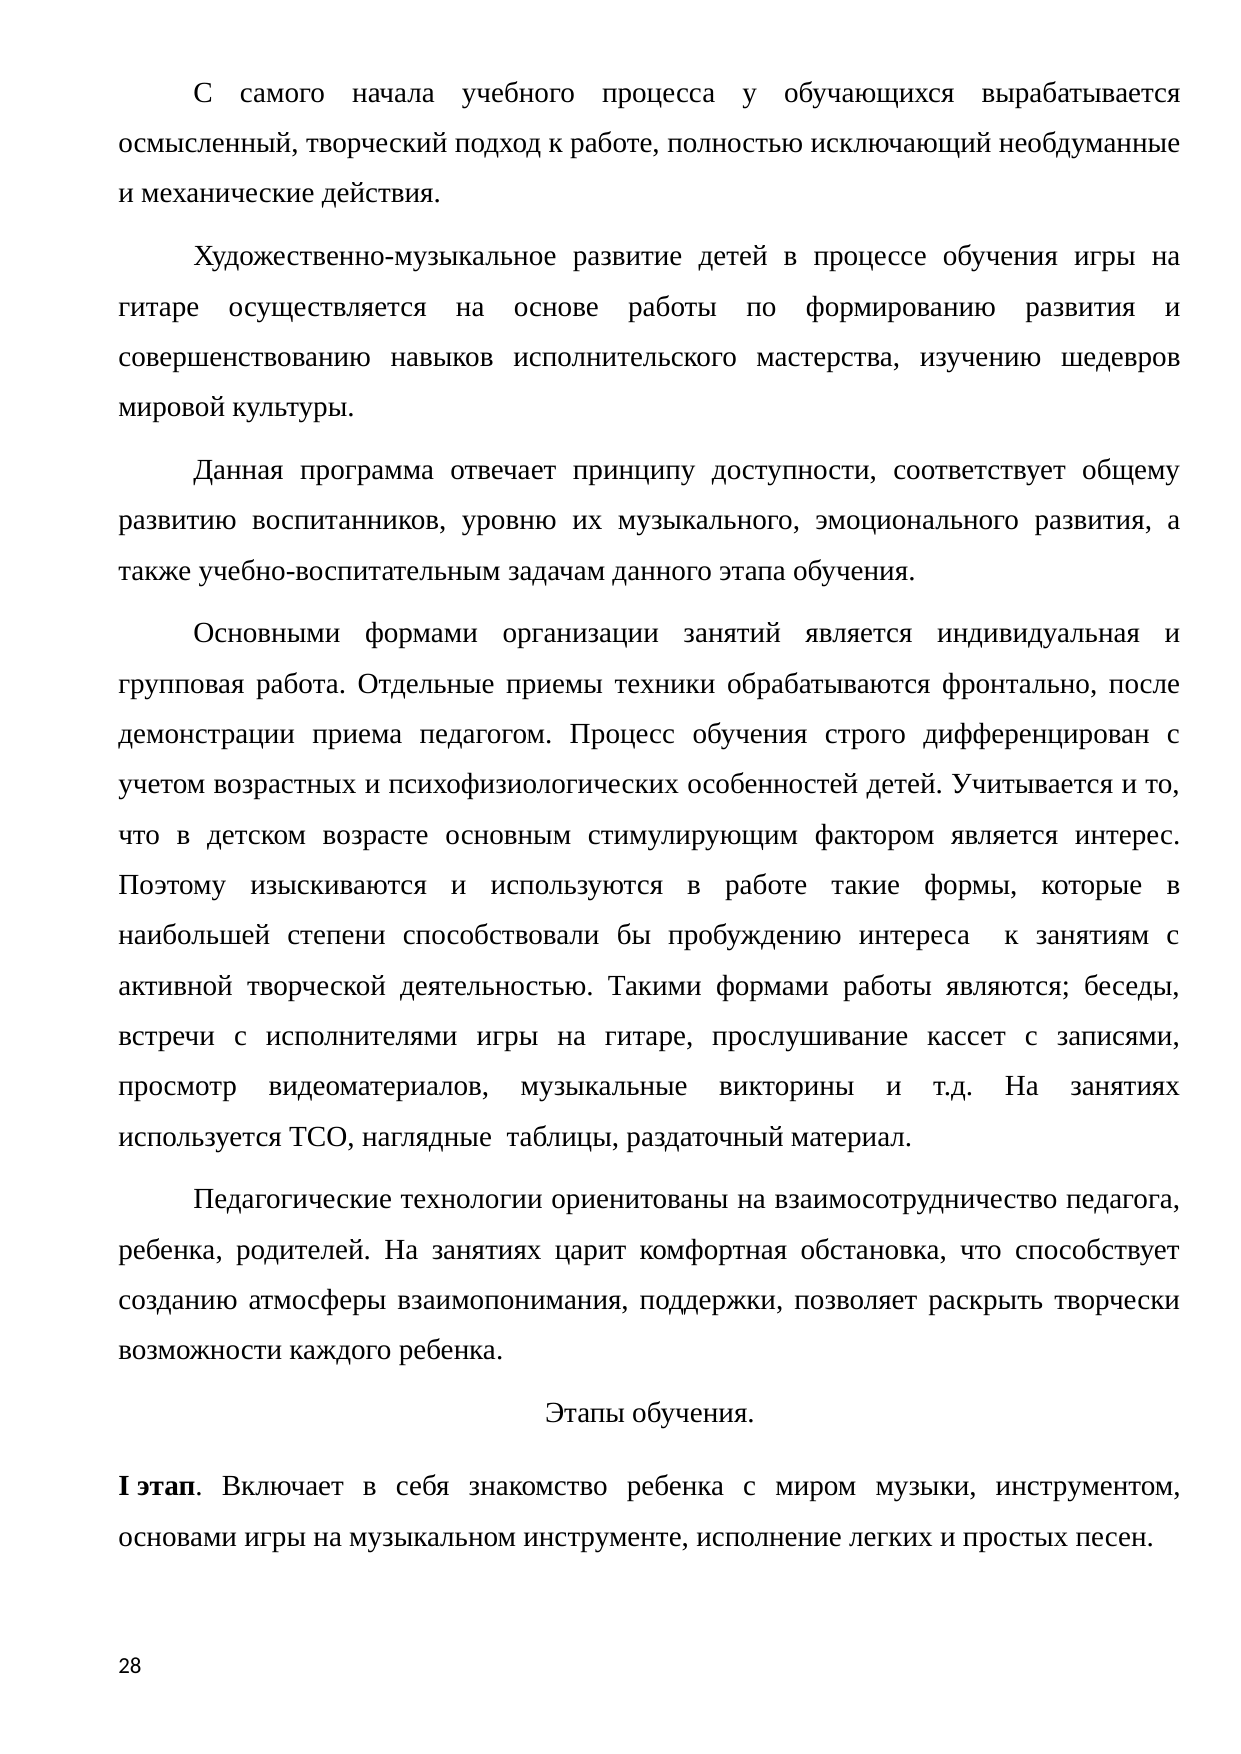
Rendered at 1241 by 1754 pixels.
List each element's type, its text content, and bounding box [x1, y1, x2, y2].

text Этапы обучения. [118, 1395, 1181, 1429]
text Данная программа отвечает принципу доступности, соответствует общему развитию воспитанников, уровню их музыкального, эмоционального развития, а также учебно-воспитательным задачам данного этапа обучения. [118, 452, 1181, 586]
text I этап. Включает в себя знакомство ребенка с миром музыки, инструментом, основами игры на музыкальном инструменте, исполнение легких и простых песен. [118, 1468, 1181, 1552]
text Педагогические технологии ориенитованы на взаимосотрудничество педагога, ребенка, родителей. На занятиях царит комфортная обстановка, что способствует созданию атмосферы взаимопонимания, поддержки, позволяет раскрыть творчески возможности каждого ребенка. [118, 1182, 1181, 1366]
text С самого начала учебного процесса у обучающихся вырабатывается осмысленный, творческий подход к работе, полностью исключающий необдуманные и механические действия. [118, 75, 1181, 209]
text Основными формами организации занятий является индивидуальная и групповая работа. Отдельные приемы техники обрабатываются фронтально, после демонстрации приема педагогом. Процесс обучения строго дифференцирован с учетом возрастных и психофизиологических особенностей детей. Учитывается и то, что в детском возрасте основным стимулирующим фактором является интерес. Поэтому изыскиваются и используются в работе такие формы, которые в наибольшей степени способствовали бы пробуждению интереса к занятиям с активной творческой деятельностью. Такими формами работы являются; беседы, встречи с исполнителями игры на гитаре, прослушивание кассет с записями, просмотр видеоматериалов, музыкальные викторины и т.д. На занятиях используется ТСО, наглядные таблицы, раздаточный материал. [118, 616, 1181, 1152]
text Художественно-музыкальное развитие детей в процессе обучения игры на гитаре осуществляется на основе работы по формированию развития и совершенствованию навыков исполнительского мастерства, изучению шедевров мировой культуры. [118, 238, 1181, 423]
